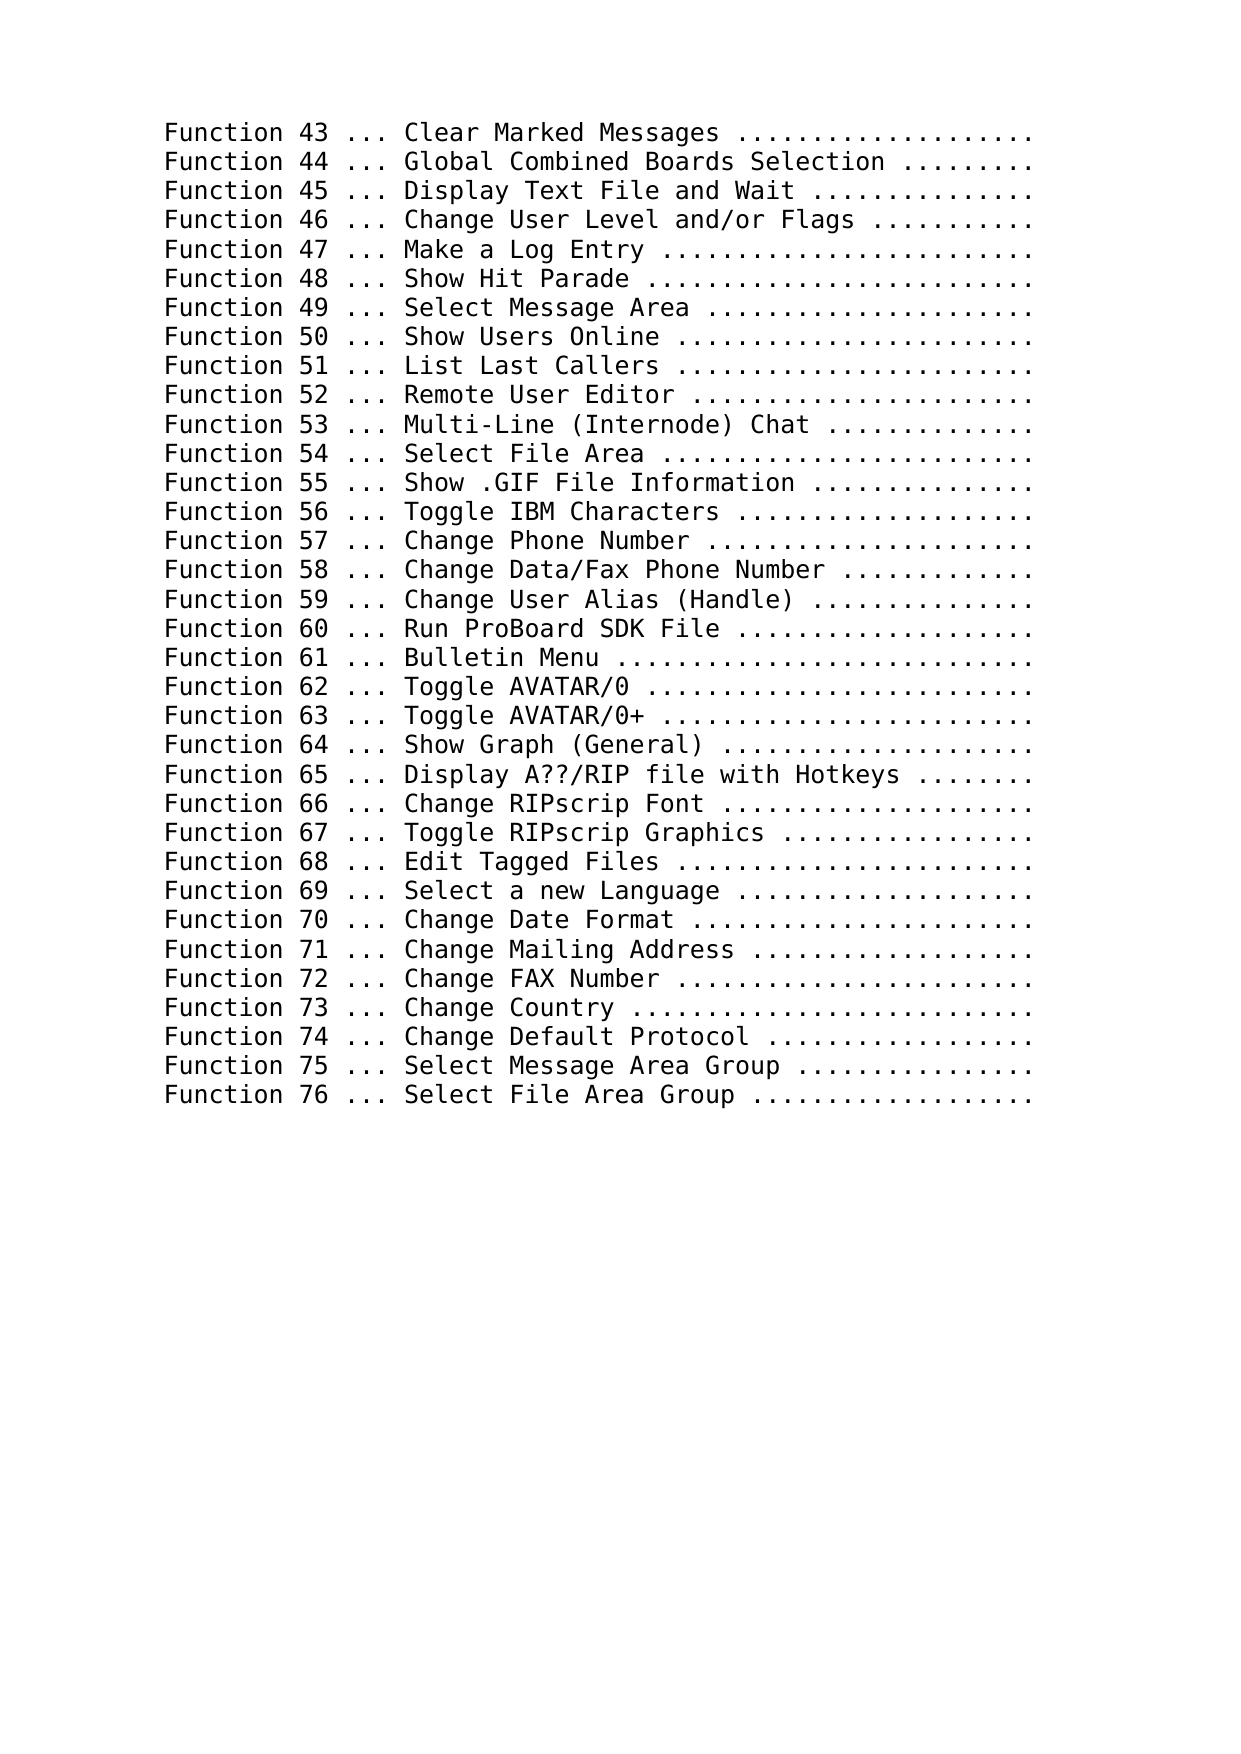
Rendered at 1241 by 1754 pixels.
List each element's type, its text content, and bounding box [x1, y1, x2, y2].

text Function 43 ... Clear Marked Messages .................... Function 44 ... Global Combined Boards Selection ......... Function 45 ... Display Text File and Wait ............... Function 46 ... Change User Level and/or Flags ........... Function 47 ... Make a Log Entry ......................... Function 48 ... Show Hit Parade .......................... Function 49 ... Select Message Area ...................... Function 50 ... Show Users Online ........................ Function 51 ... List Last Callers ........................ Function 52 ... Remote User Editor ....................... Function 53 ... Multi-Line (Internode) Chat .............. Function 54 ... Select File Area ......................... Function 55 ... Show .GIF File Information ............... Function 56 ... Toggle IBM Characters .................... Function 57 ... Change Phone Number ...................... Function 58 ... Change Data/Fax Phone Number ............. Function 59 ... Change User Alias (Handle) ............... Function 60 ... Run ProBoard SDK File .................... Function 61 ... Bulletin Menu ............................ Function 62 ... Toggle AVATAR/0 .......................... Function 63 ... Toggle AVATAR/0+ ......................... Function 64 ... Show Graph (General) ..................... Function 65 ... Display A??/RIP file with Hotkeys ........ Function 66 ... Change RIPscrip Font ..................... Function 67 ... Toggle RIPscrip Graphics ................. Function 68 ... Edit Tagged Files ........................ Function 69 ... Select a new Language .................... Function 70 ... Change Date Format ....................... Function 71 ... Change Mailing Address ................... Function 72 ... Change FAX Number ........................ Function 73 ... Change Country ........................... Function 74 ... Change Default Protocol .................. Function 75 ... Select Message Area Group ................ Function 76 ... Select File Area Group ................... [118, 118, 1122, 1110]
